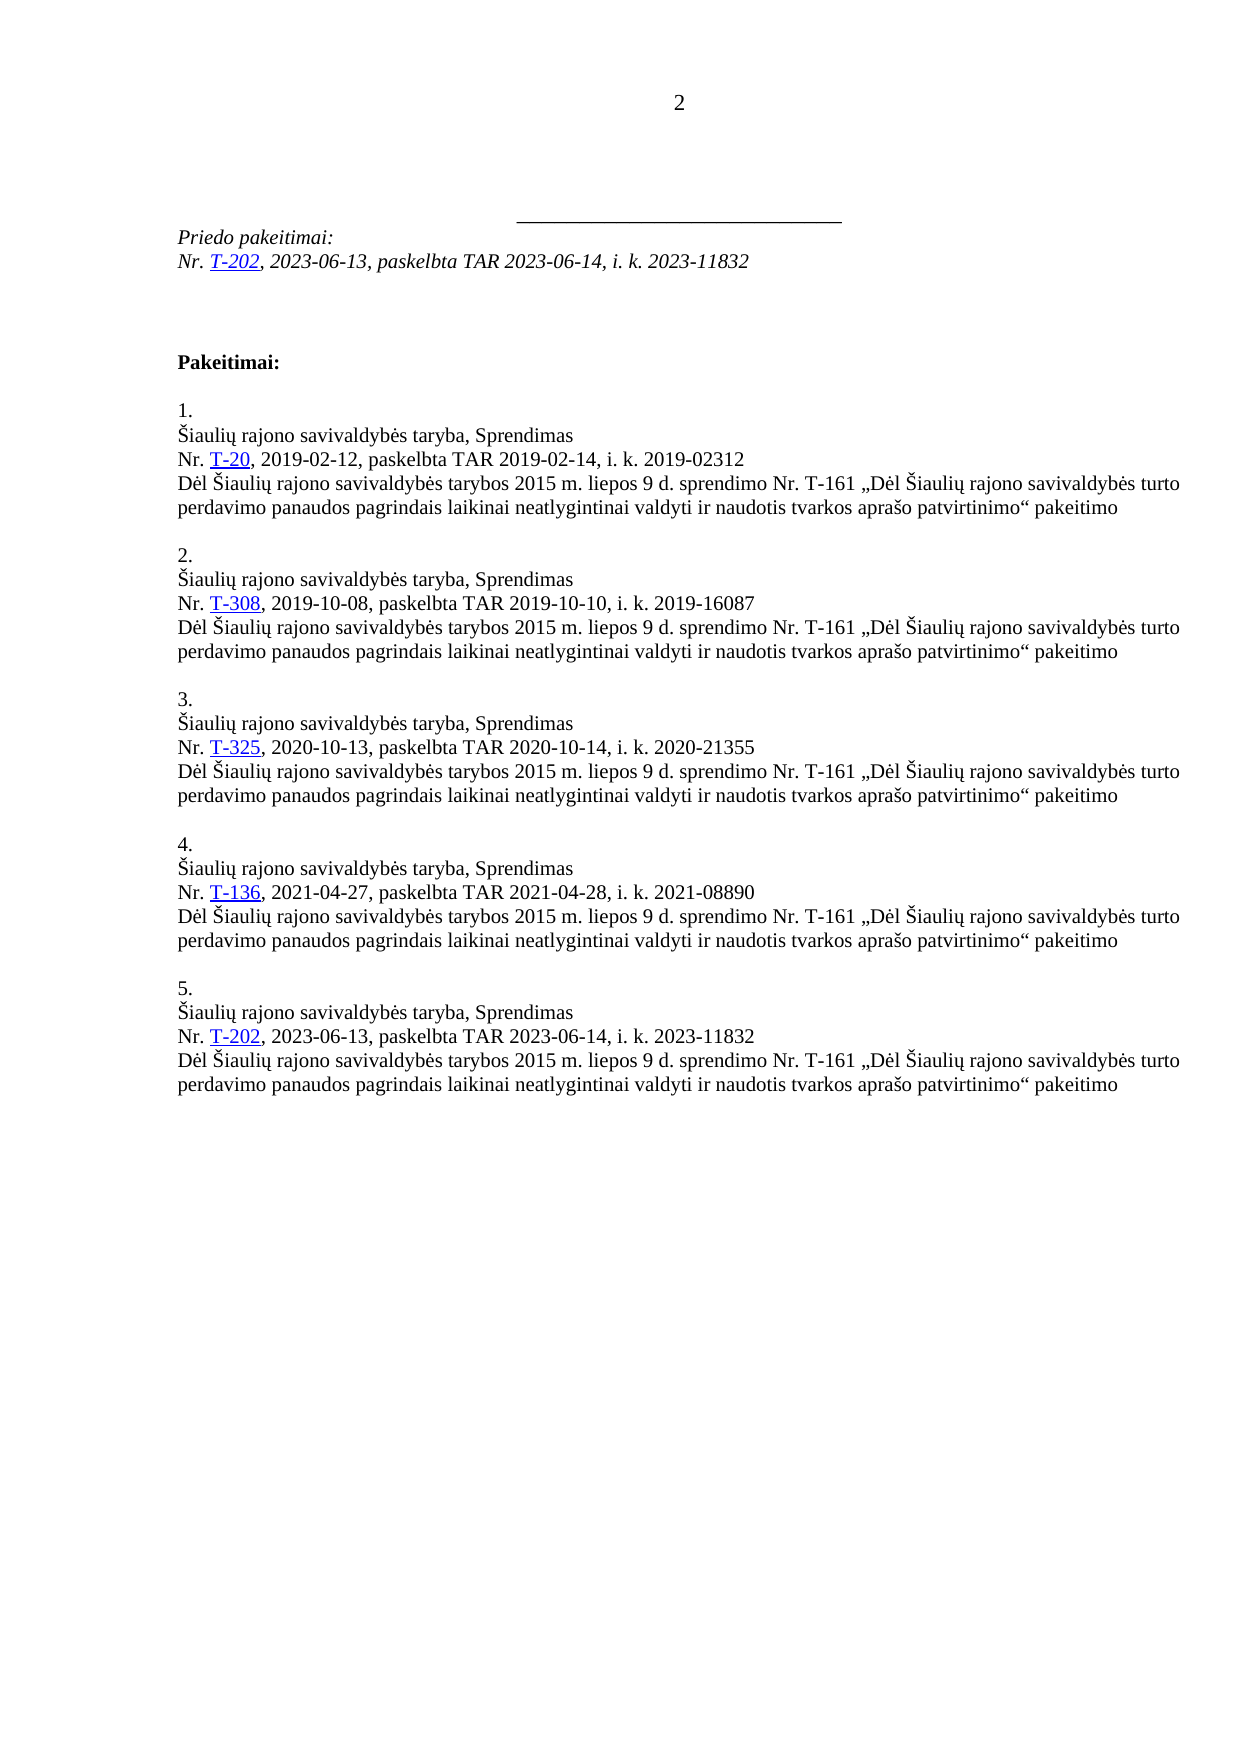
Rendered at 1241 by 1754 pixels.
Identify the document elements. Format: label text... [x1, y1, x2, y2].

text Šiaulių rajono savivaldybės taryba, Sprendimas [177, 856, 1181, 880]
text Nr. T-202, 2023-06-13, paskelbta TAR 2023-06-14, i. k. 2023-11832 [177, 249, 1181, 273]
text 2. [177, 543, 1181, 567]
text 1. [177, 398, 1181, 422]
text Nr. T-136, 2021-04-27, paskelbta TAR 2021-04-28, i. k. 2021-08890 [177, 880, 1181, 904]
text Dėl Šiaulių rajono savivaldybės tarybos 2015 m. liepos 9 d. sprendimo Nr. T-161 „Dėl Šiaulių rajono savivaldybės turto perdavimo panaudos pagrindais laikinai neatlygintinai valdyti ir naudotis tvarkos aprašo patvirtinimo“ pakeitimo [177, 759, 1181, 807]
text Dėl Šiaulių rajono savivaldybės tarybos 2015 m. liepos 9 d. sprendimo Nr. T-161 „Dėl Šiaulių rajono savivaldybės turto perdavimo panaudos pagrindais laikinai neatlygintinai valdyti ir naudotis tvarkos aprašo patvirtinimo“ pakeitimo [177, 615, 1181, 663]
text 5. [177, 976, 1181, 1000]
text Nr. T-325, 2020-10-13, paskelbta TAR 2020-10-14, i. k. 2020-21355 [177, 735, 1181, 759]
text Šiaulių rajono savivaldybės taryba, Sprendimas [177, 422, 1181, 447]
text Nr. T-202, 2023-06-13, paskelbta TAR 2023-06-14, i. k. 2023-11832 [177, 1024, 1181, 1048]
text 3. [177, 687, 1181, 711]
text Šiaulių rajono savivaldybės taryba, Sprendimas [177, 1000, 1181, 1024]
text Pakeitimai: [177, 350, 1181, 374]
text Nr. T-20, 2019-02-12, paskelbta TAR 2019-02-14, i. k. 2019-02312 [177, 447, 1181, 471]
text Dėl Šiaulių rajono savivaldybės tarybos 2015 m. liepos 9 d. sprendimo Nr. T-161 „Dėl Šiaulių rajono savivaldybės turto perdavimo panaudos pagrindais laikinai neatlygintinai valdyti ir naudotis tvarkos aprašo patvirtinimo“ pakeitimo [177, 471, 1181, 519]
text Šiaulių rajono savivaldybės taryba, Sprendimas [177, 567, 1181, 591]
text 4. [177, 832, 1181, 856]
text Dėl Šiaulių rajono savivaldybės tarybos 2015 m. liepos 9 d. sprendimo Nr. T-161 „Dėl Šiaulių rajono savivaldybės turto perdavimo panaudos pagrindais laikinai neatlygintinai valdyti ir naudotis tvarkos aprašo patvirtinimo“ pakeitimo [177, 904, 1181, 952]
text __________________________ [177, 197, 1181, 225]
text Dėl Šiaulių rajono savivaldybės tarybos 2015 m. liepos 9 d. sprendimo Nr. T-161 „Dėl Šiaulių rajono savivaldybės turto perdavimo panaudos pagrindais laikinai neatlygintinai valdyti ir naudotis tvarkos aprašo patvirtinimo“ pakeitimo [177, 1048, 1181, 1096]
text Nr. T-308, 2019-10-08, paskelbta TAR 2019-10-10, i. k. 2019-16087 [177, 591, 1181, 615]
text Priedo pakeitimai: [177, 225, 1181, 249]
text Šiaulių rajono savivaldybės taryba, Sprendimas [177, 711, 1181, 735]
